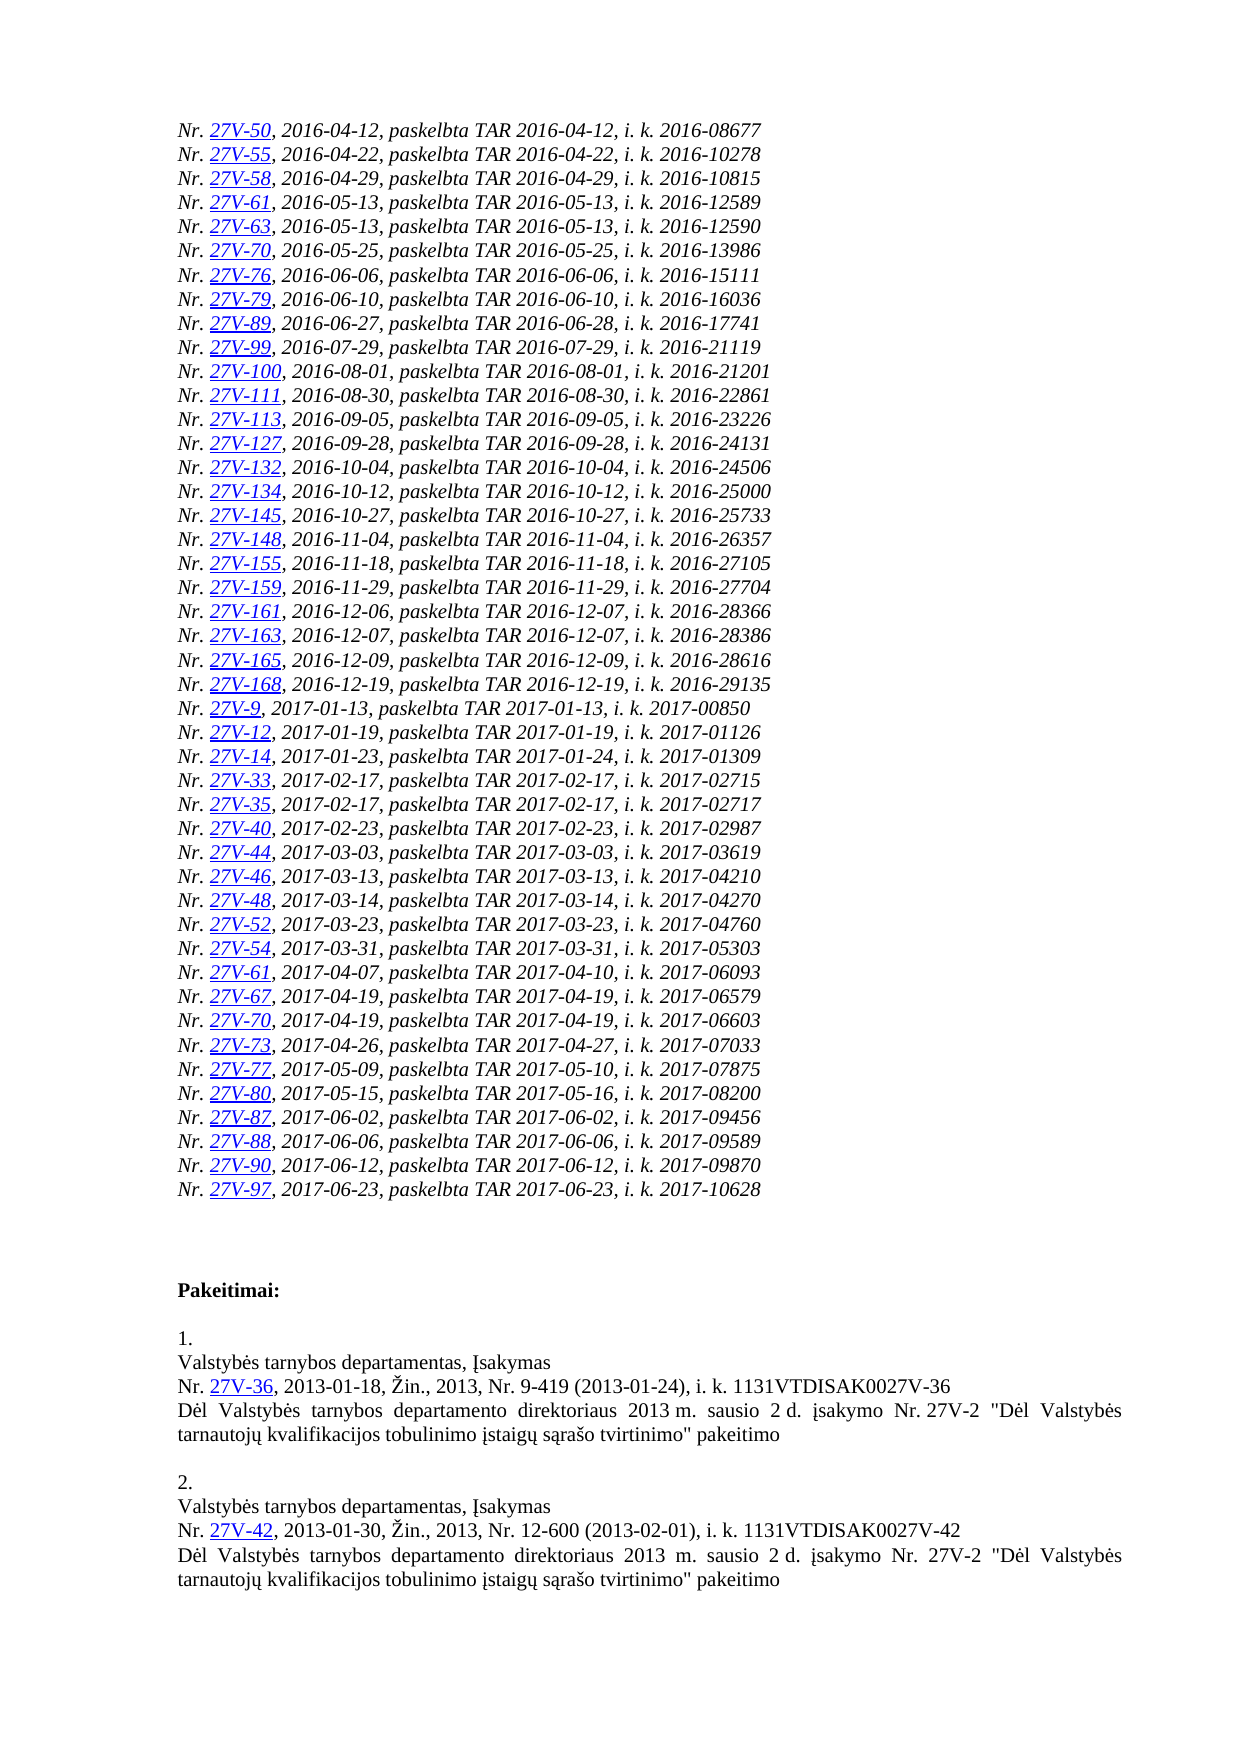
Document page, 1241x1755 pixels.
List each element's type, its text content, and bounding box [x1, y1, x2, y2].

text Nr. 27V-61, 2017-04-07, paskelbta TAR 2017-04-10, i. k. 2017-06093 [177, 960, 1122, 984]
text Nr. 27V-12, 2017-01-19, paskelbta TAR 2017-01-19, i. k. 2017-01126 [177, 720, 1122, 744]
text Nr. 27V-97, 2017-06-23, paskelbta TAR 2017-06-23, i. k. 2017-10628 [177, 1177, 1122, 1201]
text Nr. 27V-52, 2017-03-23, paskelbta TAR 2017-03-23, i. k. 2017-04760 [177, 912, 1122, 936]
text Nr. 27V-40, 2017-02-23, paskelbta TAR 2017-02-23, i. k. 2017-02987 [177, 816, 1122, 840]
text Dėl Valstybės tarnybos departamento direktoriaus 2013 m. sausio 2 d. įsakymo Nr. 27V-2 "Dėl Valstybės tarnautojų kvalifikacijos tobulinimo įstaigų sąrašo tvirtinimo" pakeitimo [177, 1398, 1122, 1446]
text Nr. 27V-55, 2016-04-22, paskelbta TAR 2016-04-22, i. k. 2016-10278 [177, 142, 1122, 166]
text Nr. 27V-159, 2016-11-29, paskelbta TAR 2016-11-29, i. k. 2016-27704 [177, 575, 1122, 599]
text Nr. 27V-33, 2017-02-17, paskelbta TAR 2017-02-17, i. k. 2017-02715 [177, 768, 1122, 792]
text Nr. 27V-134, 2016-10-12, paskelbta TAR 2016-10-12, i. k. 2016-25000 [177, 479, 1122, 503]
text Nr. 27V-145, 2016-10-27, paskelbta TAR 2016-10-27, i. k. 2016-25733 [177, 503, 1122, 527]
text Nr. 27V-70, 2016-05-25, paskelbta TAR 2016-05-25, i. k. 2016-13986 [177, 238, 1122, 262]
text Nr. 27V-87, 2017-06-02, paskelbta TAR 2017-06-02, i. k. 2017-09456 [177, 1105, 1122, 1129]
text Nr. 27V-163, 2016-12-07, paskelbta TAR 2016-12-07, i. k. 2016-28386 [177, 623, 1122, 647]
text 1. [177, 1326, 1122, 1350]
text Nr. 27V-148, 2016-11-04, paskelbta TAR 2016-11-04, i. k. 2016-26357 [177, 527, 1122, 551]
text Nr. 27V-100, 2016-08-01, paskelbta TAR 2016-08-01, i. k. 2016-21201 [177, 359, 1122, 383]
text Nr. 27V-76, 2016-06-06, paskelbta TAR 2016-06-06, i. k. 2016-15111 [177, 262, 1122, 287]
text Nr. 27V-63, 2016-05-13, paskelbta TAR 2016-05-13, i. k. 2016-12590 [177, 214, 1122, 238]
text Nr. 27V-36, 2013-01-18, Žin., 2013, Nr. 9-419 (2013-01-24), i. k. 1131VTDISAK0027V-36 [177, 1374, 1122, 1398]
text Nr. 27V-127, 2016-09-28, paskelbta TAR 2016-09-28, i. k. 2016-24131 [177, 431, 1122, 455]
text Nr. 27V-79, 2016-06-10, paskelbta TAR 2016-06-10, i. k. 2016-16036 [177, 287, 1122, 311]
text Nr. 27V-168, 2016-12-19, paskelbta TAR 2016-12-19, i. k. 2016-29135 [177, 672, 1122, 696]
text Nr. 27V-73, 2017-04-26, paskelbta TAR 2017-04-27, i. k. 2017-07033 [177, 1032, 1122, 1057]
text Nr. 27V-61, 2016-05-13, paskelbta TAR 2016-05-13, i. k. 2016-12589 [177, 190, 1122, 214]
text Nr. 27V-46, 2017-03-13, paskelbta TAR 2017-03-13, i. k. 2017-04210 [177, 864, 1122, 888]
text Nr. 27V-155, 2016-11-18, paskelbta TAR 2016-11-18, i. k. 2016-27105 [177, 551, 1122, 575]
text Nr. 27V-99, 2016-07-29, paskelbta TAR 2016-07-29, i. k. 2016-21119 [177, 335, 1122, 359]
text Nr. 27V-70, 2017-04-19, paskelbta TAR 2017-04-19, i. k. 2017-06603 [177, 1008, 1122, 1032]
text Nr. 27V-67, 2017-04-19, paskelbta TAR 2017-04-19, i. k. 2017-06579 [177, 984, 1122, 1008]
text Nr. 27V-48, 2017-03-14, paskelbta TAR 2017-03-14, i. k. 2017-04270 [177, 888, 1122, 912]
text Nr. 27V-54, 2017-03-31, paskelbta TAR 2017-03-31, i. k. 2017-05303 [177, 936, 1122, 960]
text Nr. 27V-77, 2017-05-09, paskelbta TAR 2017-05-10, i. k. 2017-07875 [177, 1057, 1122, 1081]
text Valstybės tarnybos departamentas, Įsakymas [177, 1494, 1122, 1518]
text Pakeitimai: [177, 1278, 1122, 1302]
text Nr. 27V-14, 2017-01-23, paskelbta TAR 2017-01-24, i. k. 2017-01309 [177, 744, 1122, 768]
text Nr. 27V-35, 2017-02-17, paskelbta TAR 2017-02-17, i. k. 2017-02717 [177, 792, 1122, 816]
text Nr. 27V-161, 2016-12-06, paskelbta TAR 2016-12-07, i. k. 2016-28366 [177, 599, 1122, 623]
text Nr. 27V-88, 2017-06-06, paskelbta TAR 2017-06-06, i. k. 2017-09589 [177, 1129, 1122, 1153]
text Dėl Valstybės tarnybos departamento direktoriaus 2013 m. sausio 2 d. įsakymo Nr. 27V-2 "Dėl Valstybės tarnautojų kvalifikacijos tobulinimo įstaigų sąrašo tvirtinimo" pakeitimo [177, 1542, 1122, 1591]
text Nr. 27V-50, 2016-04-12, paskelbta TAR 2016-04-12, i. k. 2016-08677 [177, 118, 1122, 142]
text Nr. 27V-80, 2017-05-15, paskelbta TAR 2017-05-16, i. k. 2017-08200 [177, 1081, 1122, 1105]
text Nr. 27V-58, 2016-04-29, paskelbta TAR 2016-04-29, i. k. 2016-10815 [177, 166, 1122, 190]
text Valstybės tarnybos departamentas, Įsakymas [177, 1350, 1122, 1374]
text Nr. 27V-89, 2016-06-27, paskelbta TAR 2016-06-28, i. k. 2016-17741 [177, 311, 1122, 335]
text Nr. 27V-111, 2016-08-30, paskelbta TAR 2016-08-30, i. k. 2016-22861 [177, 383, 1122, 407]
text Nr. 27V-9, 2017-01-13, paskelbta TAR 2017-01-13, i. k. 2017-00850 [177, 696, 1122, 720]
text Nr. 27V-90, 2017-06-12, paskelbta TAR 2017-06-12, i. k. 2017-09870 [177, 1153, 1122, 1177]
text Nr. 27V-113, 2016-09-05, paskelbta TAR 2016-09-05, i. k. 2016-23226 [177, 407, 1122, 431]
text 2. [177, 1470, 1122, 1494]
text Nr. 27V-132, 2016-10-04, paskelbta TAR 2016-10-04, i. k. 2016-24506 [177, 455, 1122, 479]
text Nr. 27V-42, 2013-01-30, Žin., 2013, Nr. 12-600 (2013-02-01), i. k. 1131VTDISAK0027V-42 [177, 1518, 1122, 1542]
text Nr. 27V-44, 2017-03-03, paskelbta TAR 2017-03-03, i. k. 2017-03619 [177, 840, 1122, 864]
text Nr. 27V-165, 2016-12-09, paskelbta TAR 2016-12-09, i. k. 2016-28616 [177, 647, 1122, 672]
